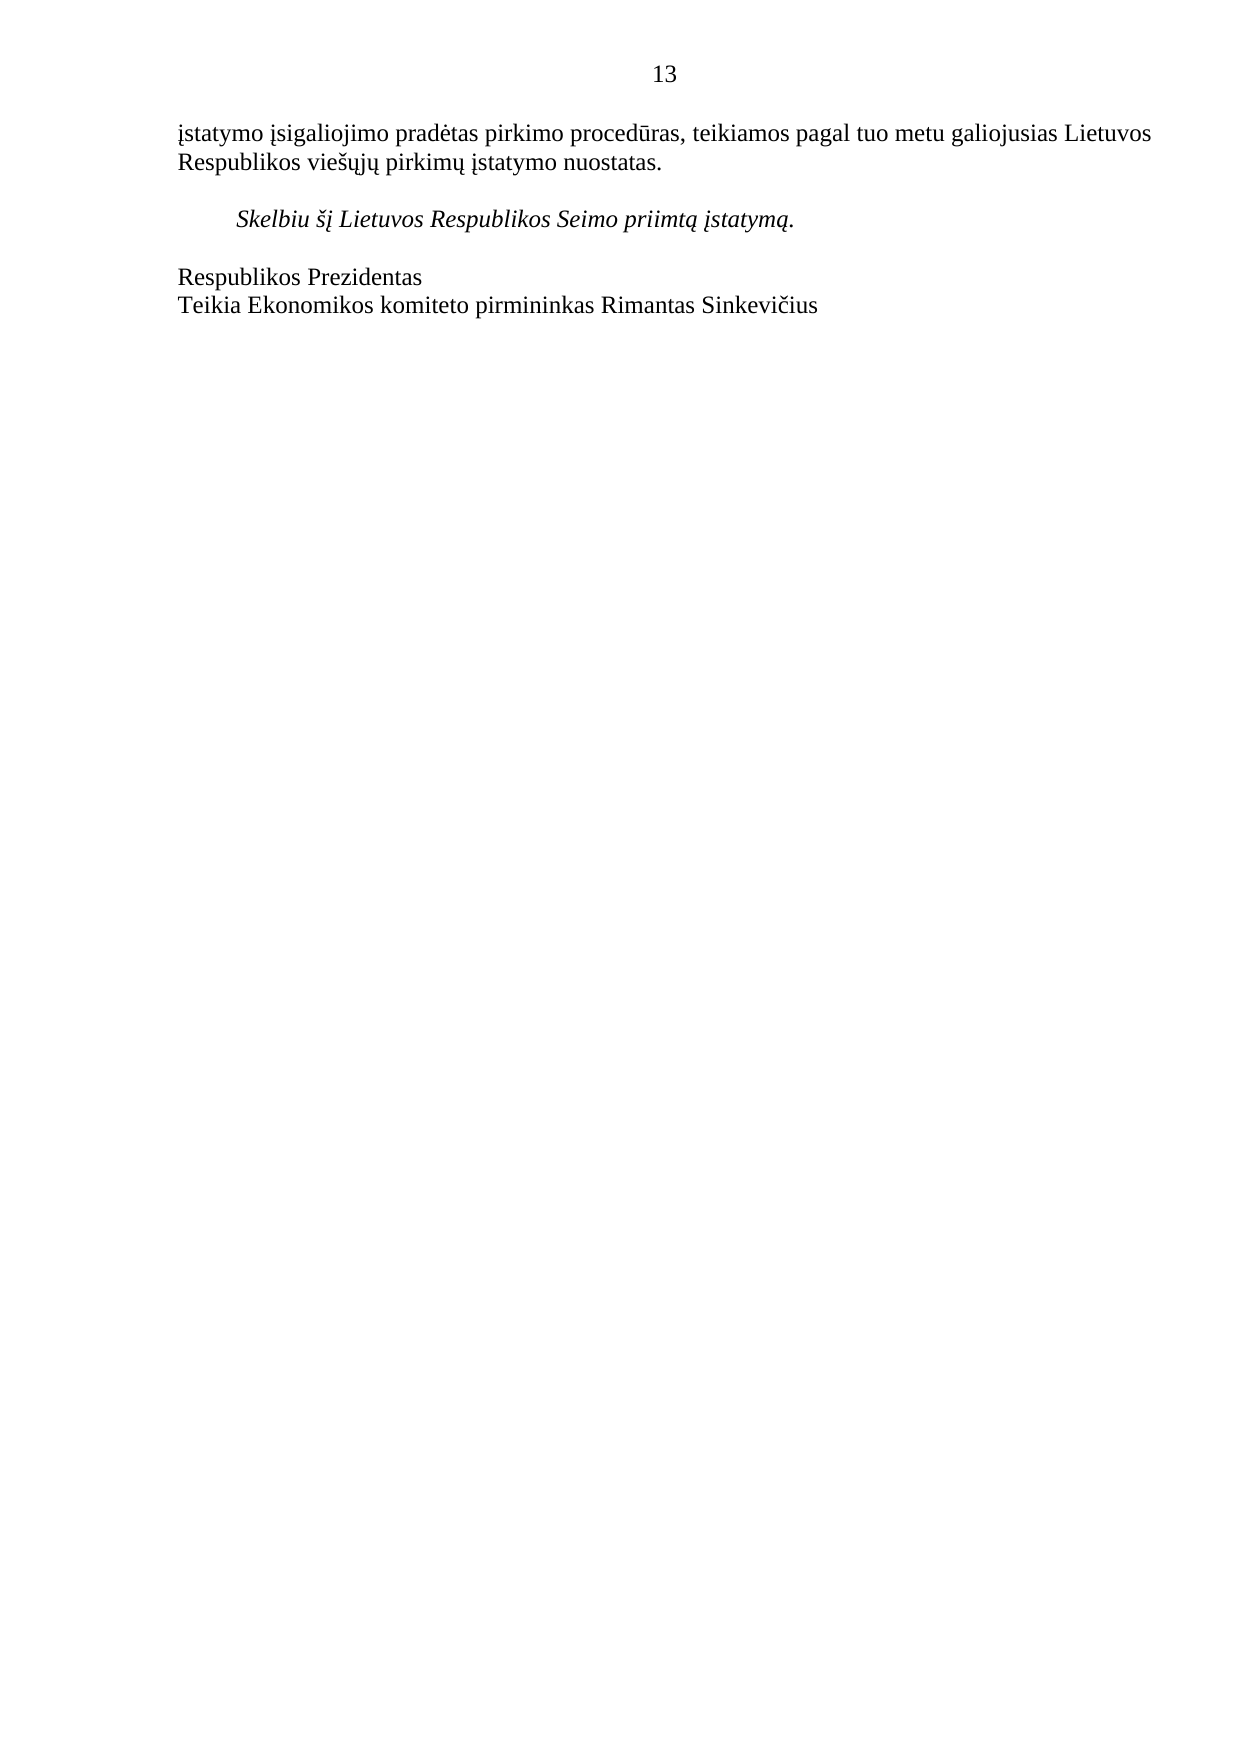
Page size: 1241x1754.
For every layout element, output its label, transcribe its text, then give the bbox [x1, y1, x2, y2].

text Skelbiu šį Lietuvos Respublikos Seimo priimtą įstatymą. [177, 204, 1152, 233]
text Teikia Ekonomikos komiteto pirmininkas Rimantas Sinkevičius [177, 291, 1152, 319]
text Respublikos Prezidentas [177, 262, 1152, 291]
text įstatymo įsigaliojimo pradėtas pirkimo procedūras, teikiamos pagal tuo metu galiojusias Lietuvos Respublikos viešųjų pirkimų įstatymo nuostatas. [177, 118, 1152, 176]
